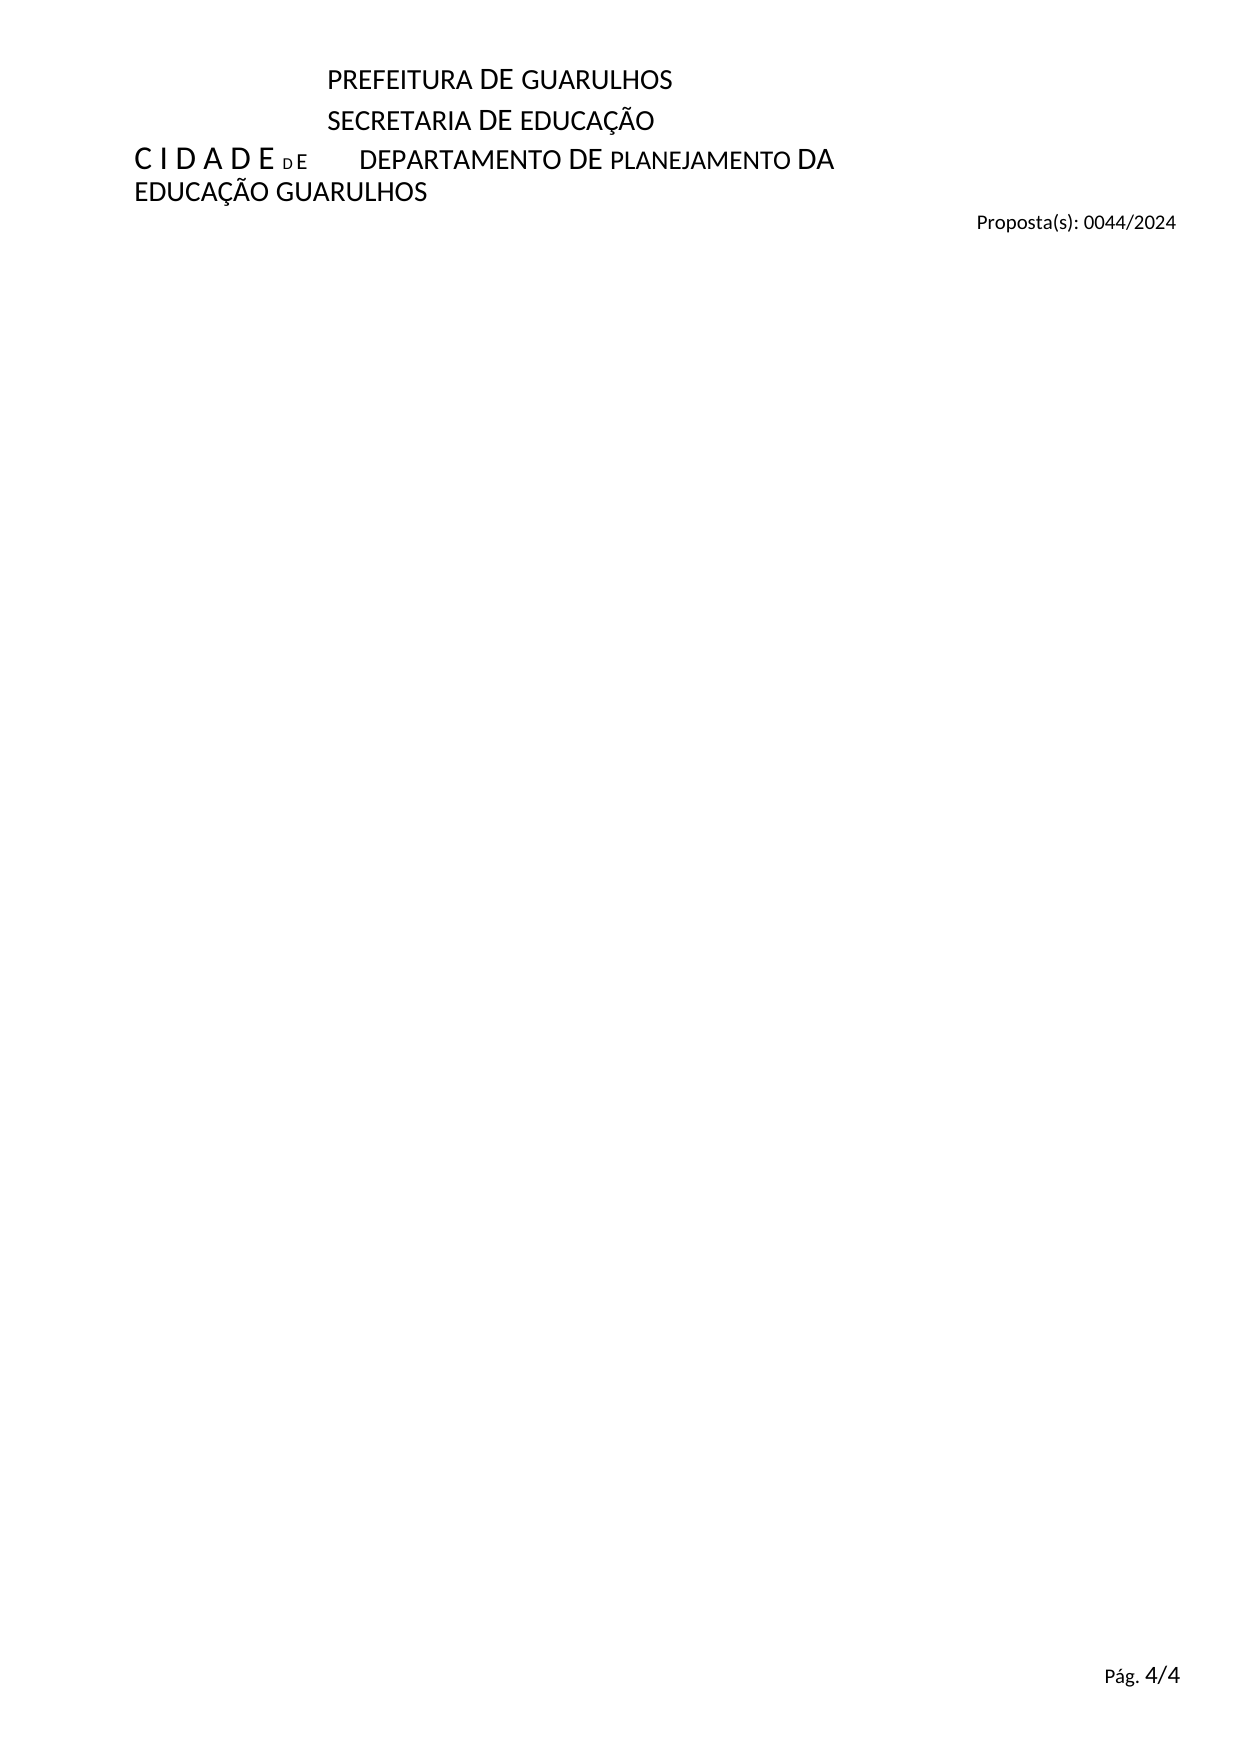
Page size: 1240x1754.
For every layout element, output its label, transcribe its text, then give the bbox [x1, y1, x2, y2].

text Proposta(s): 0044/2024 [106, 209, 1176, 234]
